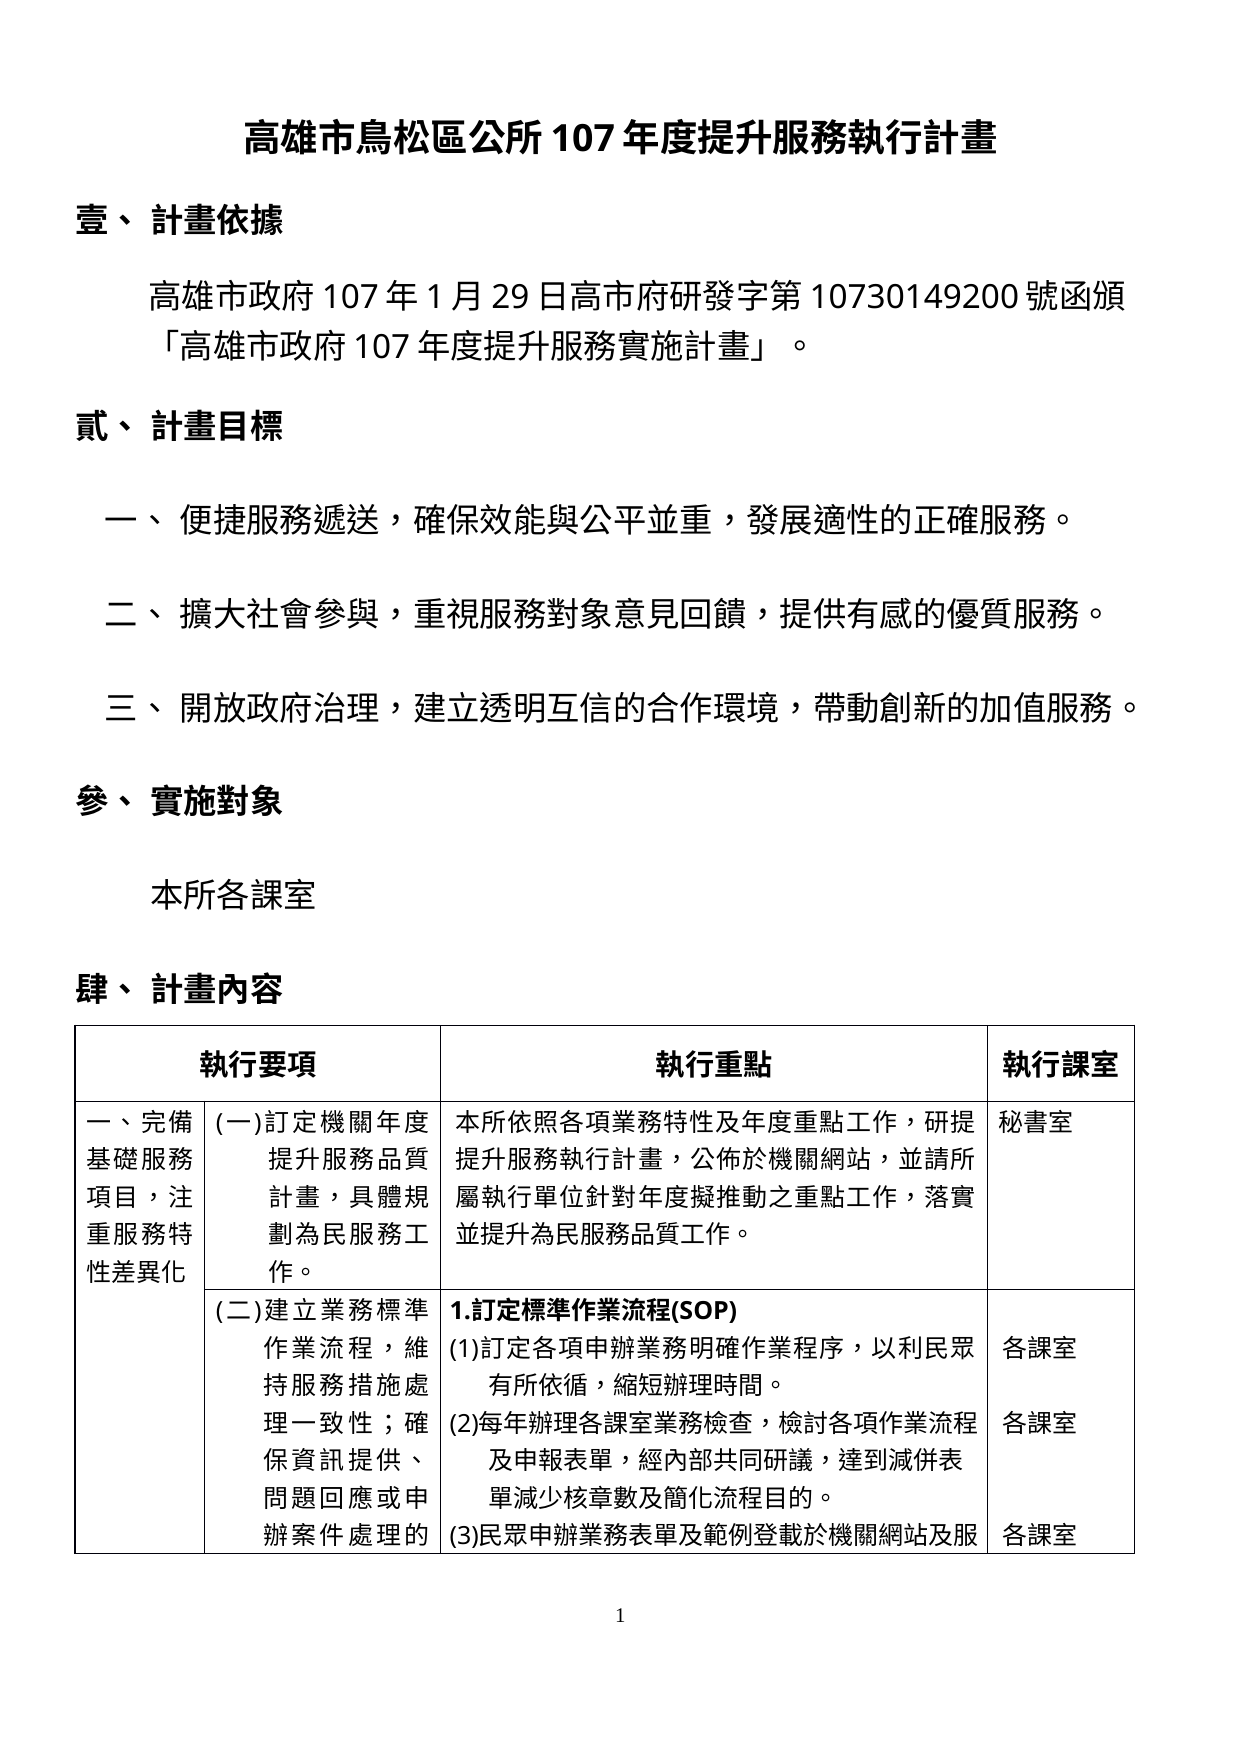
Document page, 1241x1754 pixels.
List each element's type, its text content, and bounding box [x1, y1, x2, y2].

table_cell 秘書室 [988, 1102, 1134, 1289]
table_cell 各課室 各課室 各課室 [988, 1290, 1134, 1553]
text 高雄市鳥松區公所107年度提升服務執行計畫 [75, 107, 1165, 162]
list 計畫目標 [75, 387, 1165, 462]
table_cell 1.訂定標準作業流程(SOP) (1)訂定各項申辦業務明確作業程序，以利民眾有所依循，縮短辦理時間。 (2)每年辦理各課室業務檢查，檢討各項作業流程及申報表單，經內部共同研議，達到減併表單減少核章數及簡化流程目的。 (3)民眾申辦業務表單及範例登載於機關網站及服 [441, 1290, 987, 1553]
table_cell 一、完備基礎服務項目，注重服務特性差異化 [76, 1102, 204, 1553]
list 擴大社會參與，重視服務對象意見回饋，提供有感的優質服務。 [104, 574, 1165, 649]
list 計畫內容 [75, 949, 1165, 1024]
text 高雄市政府107年1月29日高市府研發字第10730149200號函頒「高雄市政府107年度提升服務實施計畫」。 [146, 268, 1162, 368]
table_header 執行要項 [76, 1026, 440, 1101]
table_cell 本所依照各項業務特性及年度重點工作，研提提升服務執行計畫，公佈於機關網站，並請所屬執行單位針對年度擬推動之重點工作，落實並提升為民服務品質工作。 [441, 1102, 987, 1289]
text 本所各課室 [150, 856, 1165, 931]
table_cell (二)建立業務標準作業流程，維持服務措施處理一致性；確保資訊提供、問題回應或申辦案件處理的 [205, 1290, 440, 1553]
list 計畫依據 [75, 181, 1165, 256]
table_header 執行重點 [441, 1026, 987, 1101]
list 便捷服務遞送，確保效能與公平並重，發展適性的正確服務。 [104, 481, 1165, 556]
list 實施對象 [75, 762, 1165, 837]
table_cell (一)訂定機關年度提升服務品質計畫，具體規劃為民服務工作。 [205, 1102, 440, 1289]
table_header 執行課室 [988, 1026, 1134, 1101]
list 開放政府治理，建立透明互信的合作環境，帶動創新的加值服務。 [104, 668, 1165, 743]
